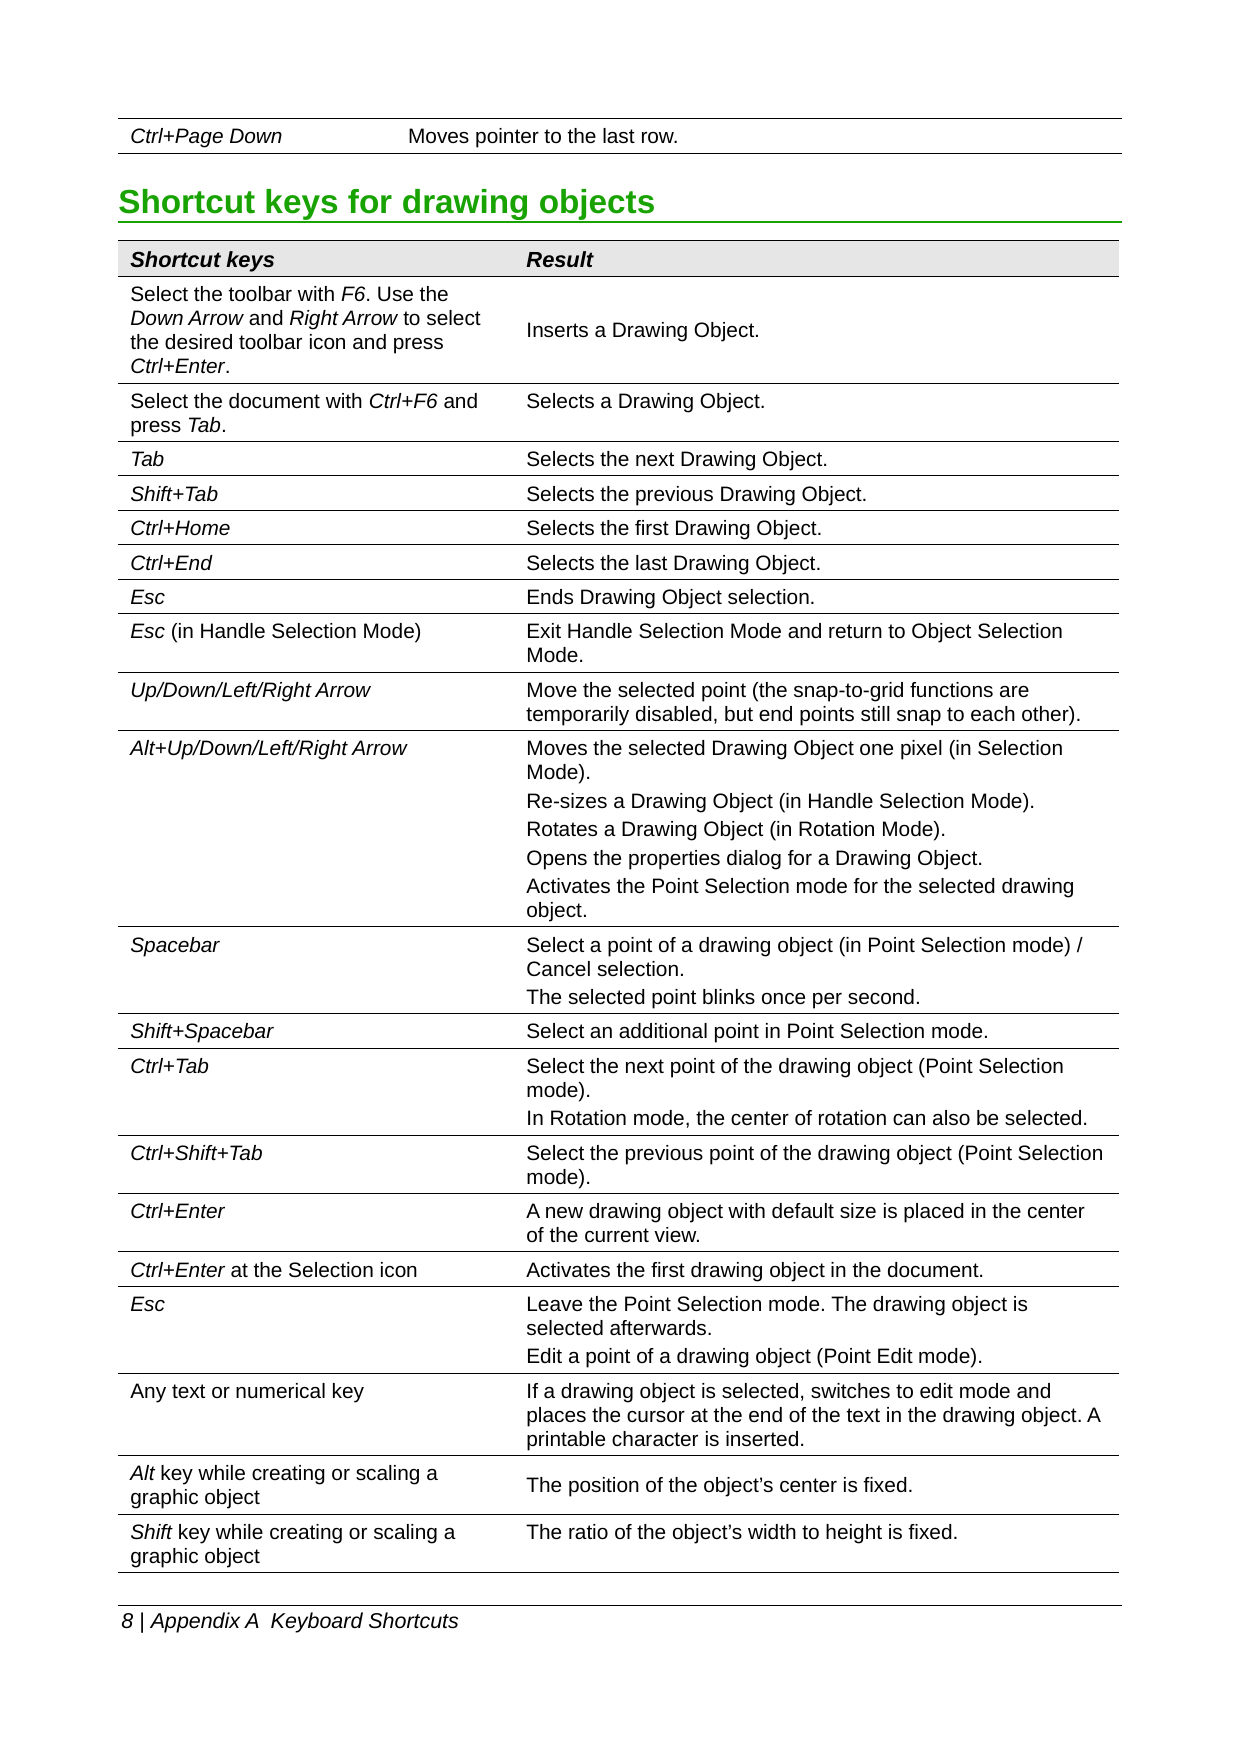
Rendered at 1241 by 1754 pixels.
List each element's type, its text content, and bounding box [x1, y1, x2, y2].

table_cell Shift key while creating or scaling a graphic object [118, 1515, 514, 1572]
table_cell Ctrl+Page Down [118, 119, 396, 153]
table_cell Esc (in Handle Selection Mode) [118, 614, 514, 672]
table_cell Alt+Up/Down/Left/Right Arrow [118, 731, 514, 926]
table_cell Select the document with Ctrl+F6 and press Tab. [118, 384, 514, 441]
table_cell Ctrl+Enter at the Selection icon [118, 1252, 514, 1286]
table_cell Selects the next Drawing Object. [514, 442, 1119, 475]
table_cell Select the next point of the drawing object (Point Selection mode). In Rotation mode, the center of rotation can also be selected. [514, 1049, 1119, 1134]
table_cell Shift+Spacebar [118, 1014, 514, 1048]
table_cell A new drawing object with default size is placed in the center of the current view. [514, 1194, 1119, 1251]
table_cell Ctrl+Shift+Tab [118, 1136, 514, 1193]
table_cell Selects a Drawing Object. [514, 384, 1119, 441]
table_cell Exit Handle Selection Mode and return to Object Selection Mode. [514, 614, 1119, 672]
table_cell Shift+Tab [118, 476, 514, 510]
table_cell The position of the object’s center is fixed. [514, 1456, 1119, 1514]
table_cell Inserts a Drawing Object. [514, 277, 1119, 382]
table_cell Ctrl+End [118, 545, 514, 579]
table_cell Select an additional point in Point Selection mode. [514, 1014, 1119, 1048]
table_cell Ctrl+Enter [118, 1194, 514, 1251]
table_cell Activates the first drawing object in the document. [514, 1252, 1119, 1286]
table_cell Ctrl+Tab [118, 1049, 514, 1134]
table_cell Esc [118, 580, 514, 613]
table_cell Ends Drawing Object selection. [514, 580, 1119, 613]
table_header Shortcut keys [118, 241, 514, 276]
table_cell Select the previous point of the drawing object (Point Selection mode). [514, 1136, 1119, 1193]
table_cell Ctrl+Home [118, 511, 514, 544]
table_cell Selects the previous Drawing Object. [514, 476, 1119, 510]
table_cell Select a point of a drawing object (in Point Selection mode) / Cancel selection. The selected point blinks once per second. [514, 927, 1119, 1013]
table_cell Tab [118, 442, 514, 475]
table_cell Selects the first Drawing Object. [514, 511, 1119, 544]
table_cell Select the toolbar with F6. Use the Down Arrow and Right Arrow to select the desired toolbar icon and press Ctrl+Enter. [118, 277, 514, 382]
table_cell Spacebar [118, 927, 514, 1013]
table_cell Move the selected point (the snap-to-grid functions are temporarily disabled, but end points still snap to each other). [514, 673, 1119, 730]
table_cell Any text or numerical key [118, 1374, 514, 1455]
table_cell Leave the Point Selection mode. The drawing object is selected afterwards. Edit a point of a drawing object (Point Edit mode). [514, 1287, 1119, 1373]
table_cell Esc [118, 1287, 514, 1373]
table_cell Moves the selected Drawing Object one pixel (in Selection Mode). Re-sizes a Drawing Object (in Handle Selection Mode). Rotates a Drawing Object (in Rotation Mode). Opens the properties dialog for a Drawing Object. Activates the Point Selection mode for the selected drawing object. [514, 731, 1119, 926]
table_cell Up/Down/Left/Right Arrow [118, 673, 514, 730]
subtitle Shortcut keys for drawing objects [118, 182, 1122, 221]
table_cell Alt key while creating or scaling a graphic object [118, 1456, 514, 1514]
table_cell The ratio of the object’s width to height is fixed. [514, 1515, 1119, 1572]
table_header Result [514, 241, 1119, 276]
table_cell If a drawing object is selected, switches to edit mode and places the cursor at the end of the text in the drawing object. A printable character is inserted. [514, 1374, 1119, 1455]
table_cell Selects the last Drawing Object. [514, 545, 1119, 579]
table_cell Moves pointer to the last row. [396, 119, 1122, 153]
